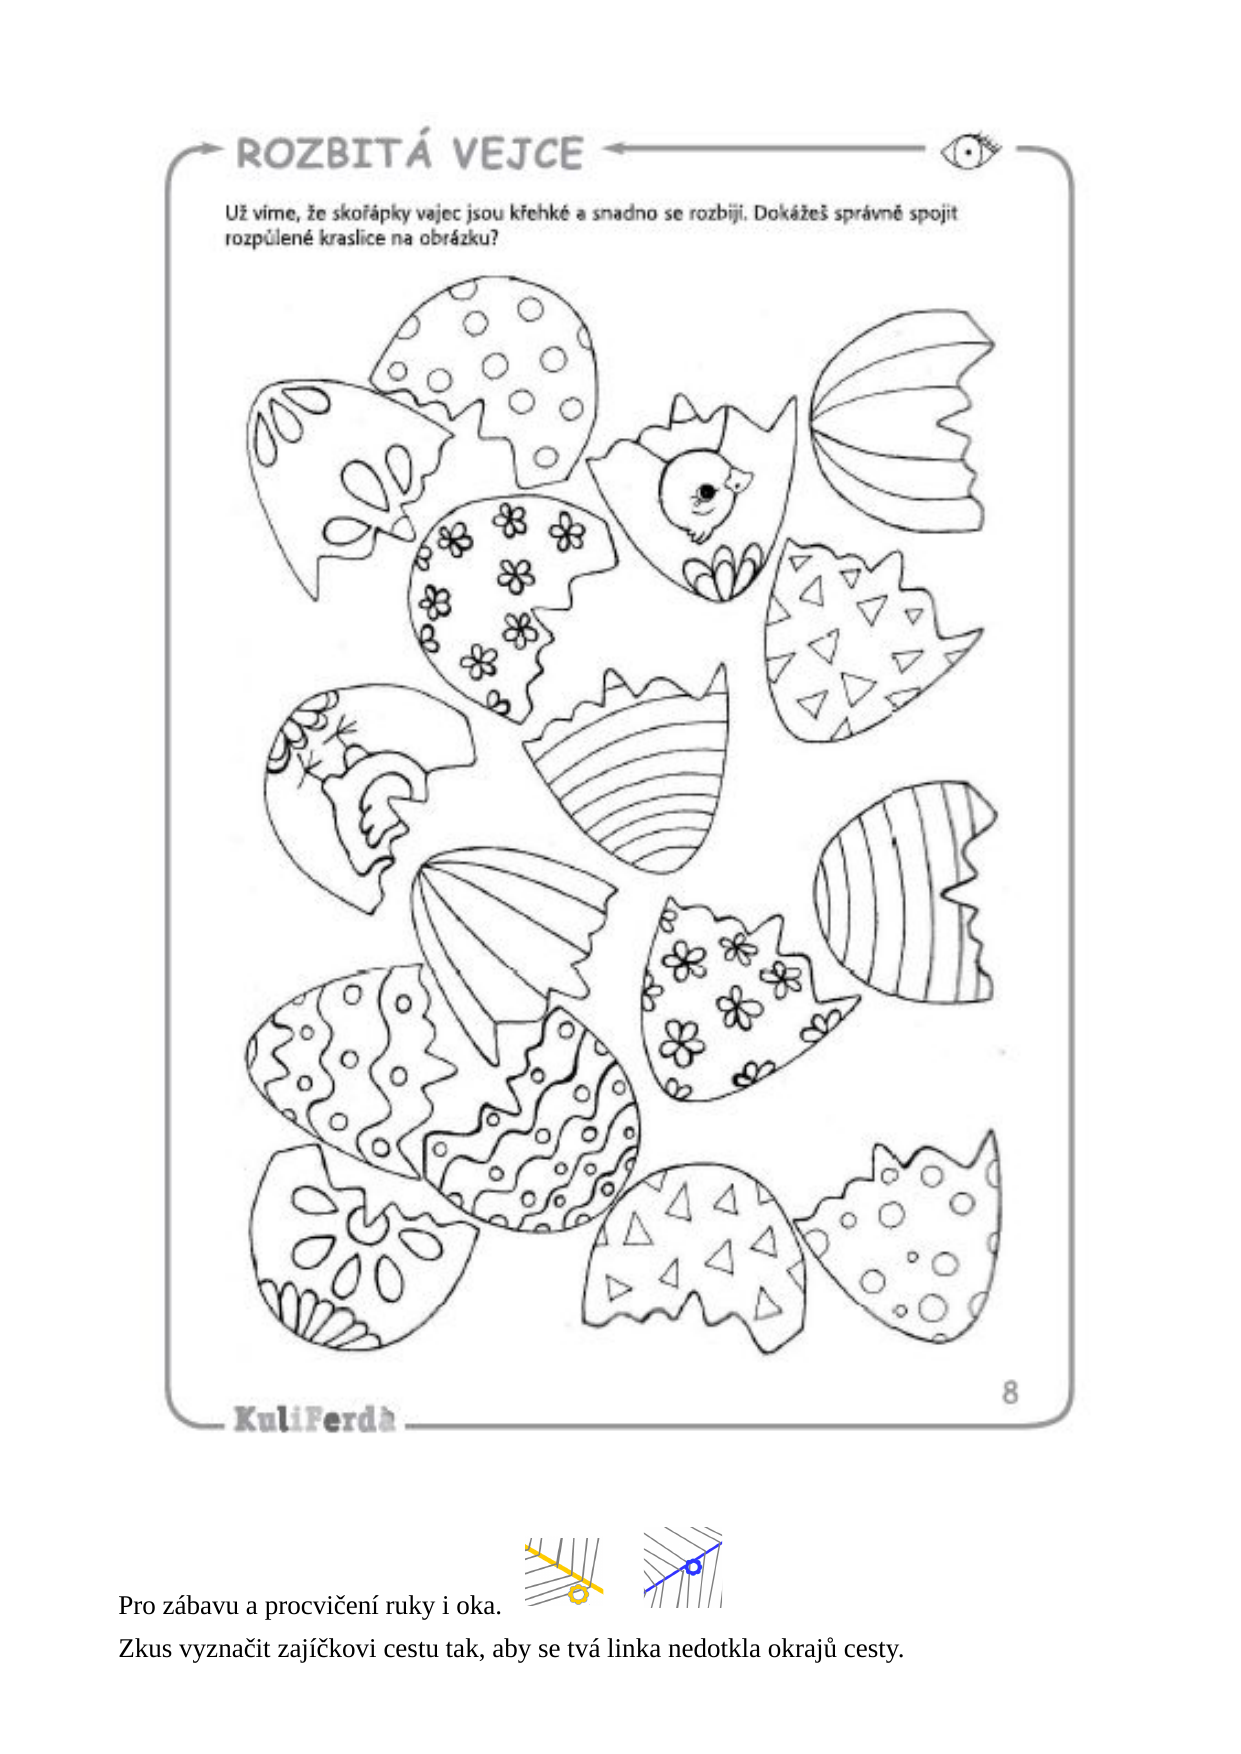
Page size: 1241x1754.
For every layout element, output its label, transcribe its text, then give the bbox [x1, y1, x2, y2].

text Pro zábavu a procvičení ruky i oka. [118, 1589, 1122, 1620]
picture [139, 112, 1102, 1475]
text Zkus vyznačit zajíčkovi cestu tak, aby se tvá linka nedotkla okrajů cesty. [118, 1632, 1122, 1663]
picture [525, 1536, 604, 1606]
picture [643, 1527, 723, 1608]
